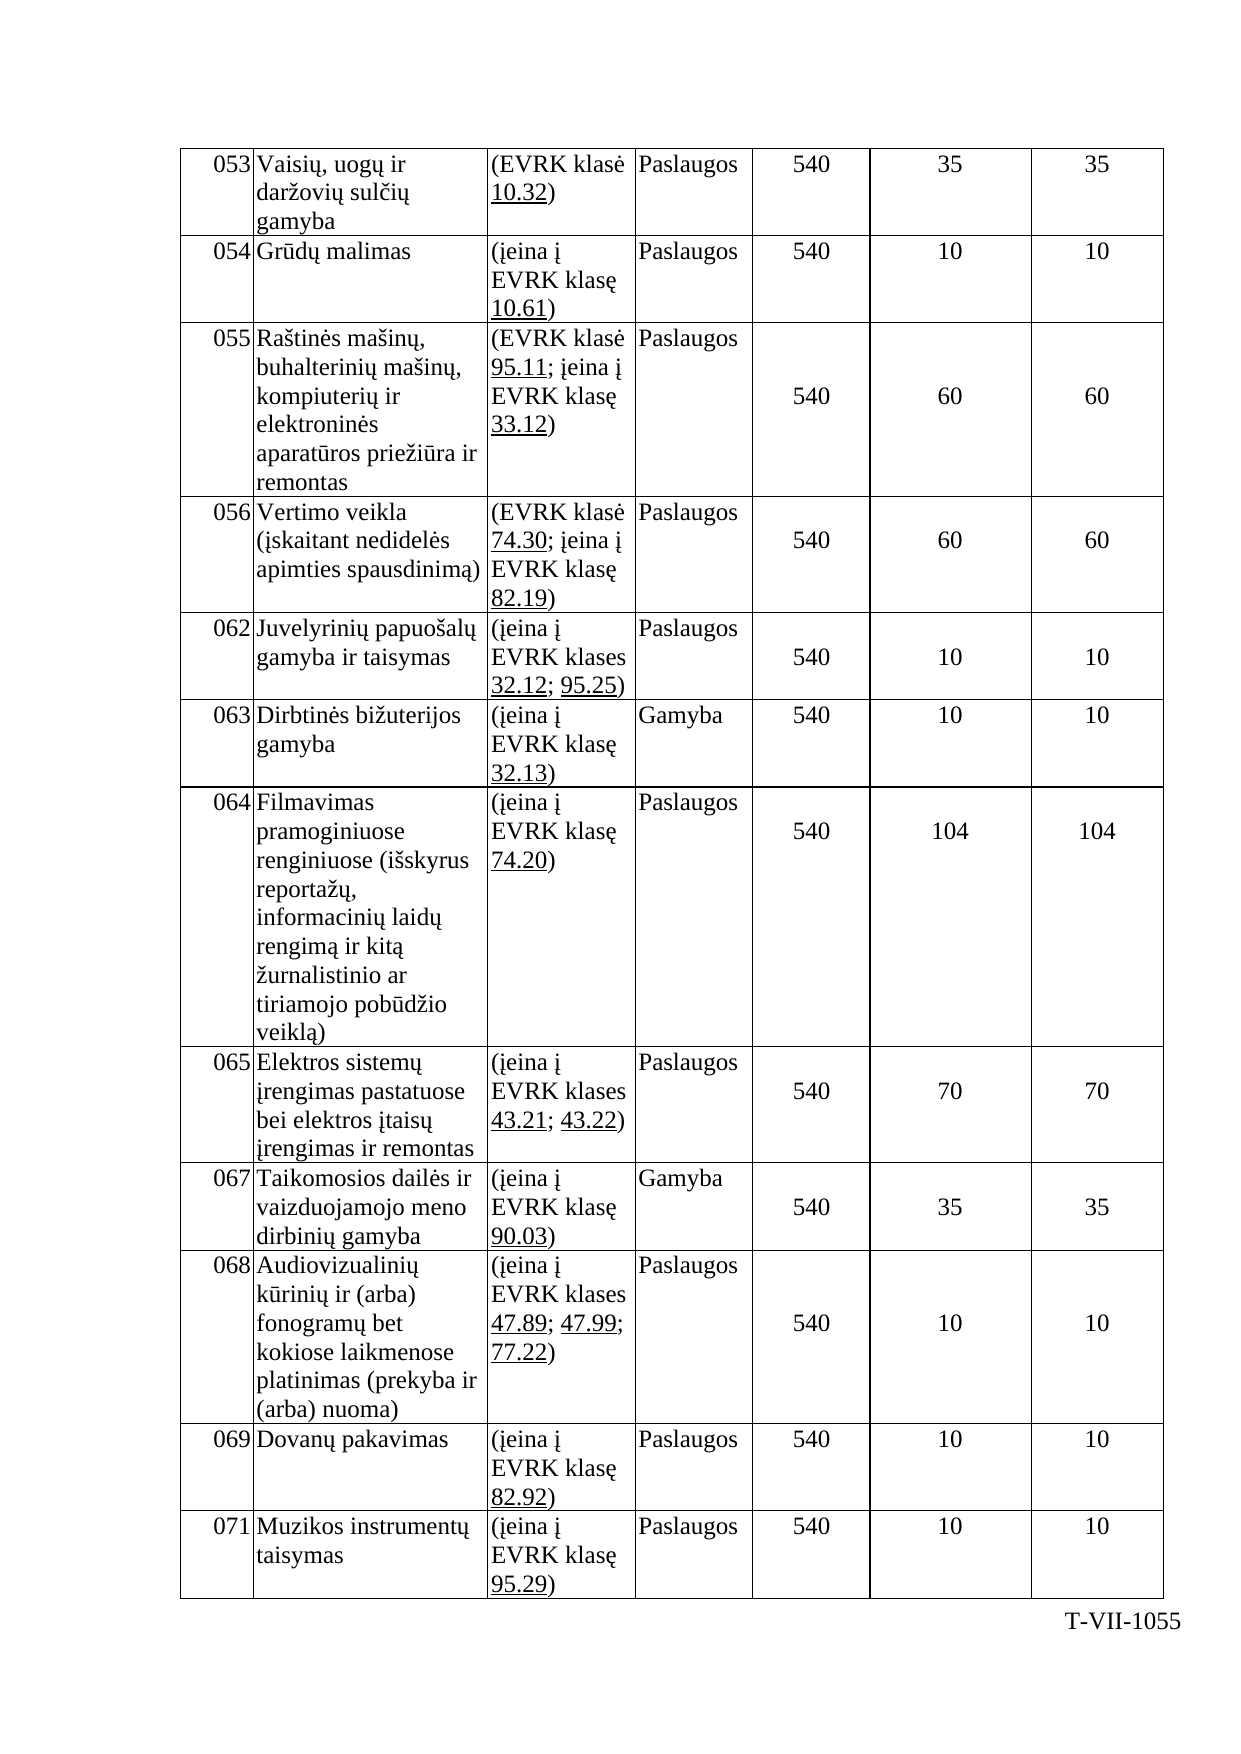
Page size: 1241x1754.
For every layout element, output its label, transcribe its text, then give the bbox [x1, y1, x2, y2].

table_cell Grūdų malimas [254, 236, 487, 322]
table_cell 10 [1032, 1511, 1163, 1598]
table_cell 540 [753, 1511, 869, 1598]
table_cell (įeina į EVRK klases 32.12; 95.25) [488, 613, 635, 699]
table_cell 065 [181, 1047, 253, 1162]
table_cell 70 [1032, 1047, 1163, 1162]
table_cell 540 [753, 149, 869, 235]
table_cell Gamyba [636, 700, 752, 786]
table_cell 10 [871, 1251, 1031, 1423]
table_cell Paslaugos [636, 613, 752, 699]
table_cell 10 [871, 1424, 1031, 1510]
table_cell 10 [1032, 1424, 1163, 1510]
table_cell 10 [871, 613, 1031, 699]
table_cell Paslaugos [636, 788, 752, 1046]
table_cell Dirbtinės bižuterijos gamyba [254, 700, 487, 786]
table_cell Vaisių, uogų ir daržovių sulčių gamyba [254, 149, 487, 235]
table_cell 540 [753, 788, 869, 1046]
table_cell 053 [181, 149, 253, 235]
table_cell 10 [1032, 1251, 1163, 1423]
table_cell 60 [871, 497, 1031, 612]
table_cell 104 [871, 788, 1031, 1046]
table_cell 540 [753, 1424, 869, 1510]
table_cell Paslaugos [636, 1251, 752, 1423]
table_cell Taikomosios dailės ir vaizduojamojo meno dirbinių gamyba [254, 1163, 487, 1249]
table_cell 067 [181, 1163, 253, 1249]
table_cell (įeina į EVRK klasę 74.20) [488, 788, 635, 1046]
table_cell 071 [181, 1511, 253, 1598]
table_cell 055 [181, 323, 253, 496]
table_cell Paslaugos [636, 323, 752, 496]
table_cell 069 [181, 1424, 253, 1510]
table_cell (EVRK klasė 10.32) [488, 149, 635, 235]
table_cell 10 [1032, 700, 1163, 786]
table_cell 10 [871, 1511, 1031, 1598]
table_cell Filmavimas pramoginiuose renginiuose (išskyrus reportažų, informacinių laidų rengimą ir kitą žurnalistinio ar tiriamojo pobūdžio veiklą) [254, 788, 487, 1046]
table_cell 60 [1032, 497, 1163, 612]
table_cell 35 [1032, 149, 1163, 235]
table_cell (įeina į EVRK klasę 90.03) [488, 1163, 635, 1249]
table_cell Dovanų pakavimas [254, 1424, 487, 1510]
table_cell 10 [871, 236, 1031, 322]
table_cell (įeina į EVRK klasę 95.29) [488, 1511, 635, 1598]
table_cell 104 [1032, 788, 1163, 1046]
table_cell 540 [753, 1251, 869, 1423]
table_cell Paslaugos [636, 497, 752, 612]
table_cell 540 [753, 1047, 869, 1162]
table_cell 70 [871, 1047, 1031, 1162]
table_cell Muzikos instrumentų taisymas [254, 1511, 487, 1598]
table_cell 056 [181, 497, 253, 612]
table_cell 35 [1032, 1163, 1163, 1249]
table_cell (EVRK klasė 95.11; įeina į EVRK klasę 33.12) [488, 323, 635, 496]
table_cell (EVRK klasė 74.30; įeina į EVRK klasę 82.19) [488, 497, 635, 612]
table_cell Raštinės mašinų, buhalterinių mašinų, kompiuterių ir elektroninės aparatūros priežiūra ir remontas [254, 323, 487, 496]
table_cell Paslaugos [636, 1511, 752, 1598]
table_cell 064 [181, 788, 253, 1046]
table_cell 068 [181, 1251, 253, 1423]
table_cell 540 [753, 323, 869, 496]
table_cell Gamyba [636, 1163, 752, 1249]
table_cell (įeina į EVRK klasę 10.61) [488, 236, 635, 322]
table_cell Paslaugos [636, 1047, 752, 1162]
table_cell Elektros sistemų įrengimas pastatuose bei elektros įtaisų įrengimas ir remontas [254, 1047, 487, 1162]
table_cell 10 [1032, 236, 1163, 322]
table_cell Juvelyrinių papuošalų gamyba ir taisymas [254, 613, 487, 699]
table_cell 35 [871, 1163, 1031, 1249]
table_cell Audiovizualinių kūrinių ir (arba) fonogramų bet kokiose laikmenose platinimas (prekyba ir (arba) nuoma) [254, 1251, 487, 1423]
table_cell Paslaugos [636, 1424, 752, 1510]
table_cell (įeina į EVRK klases 47.89; 47.99; 77.22) [488, 1251, 635, 1423]
table_cell 540 [753, 700, 869, 786]
table_cell Paslaugos [636, 236, 752, 322]
table_cell (įeina į EVRK klasę 32.13) [488, 700, 635, 786]
table_cell 540 [753, 1163, 869, 1249]
table_cell 60 [1032, 323, 1163, 496]
table_cell 60 [871, 323, 1031, 496]
table_cell 10 [1032, 613, 1163, 699]
table_cell 540 [753, 497, 869, 612]
table_cell (įeina į EVRK klases 43.21; 43.22) [488, 1047, 635, 1162]
table_cell 540 [753, 613, 869, 699]
table_cell 540 [753, 236, 869, 322]
table_cell Vertimo veikla (įskaitant nedidelės apimties spausdinimą) [254, 497, 487, 612]
table_cell (įeina į EVRK klasę 82.92) [488, 1424, 635, 1510]
table_cell Paslaugos [636, 149, 752, 235]
table_cell 063 [181, 700, 253, 786]
table_cell 062 [181, 613, 253, 699]
table_cell 35 [871, 149, 1031, 235]
table_cell 10 [871, 700, 1031, 786]
table_cell 054 [181, 236, 253, 322]
